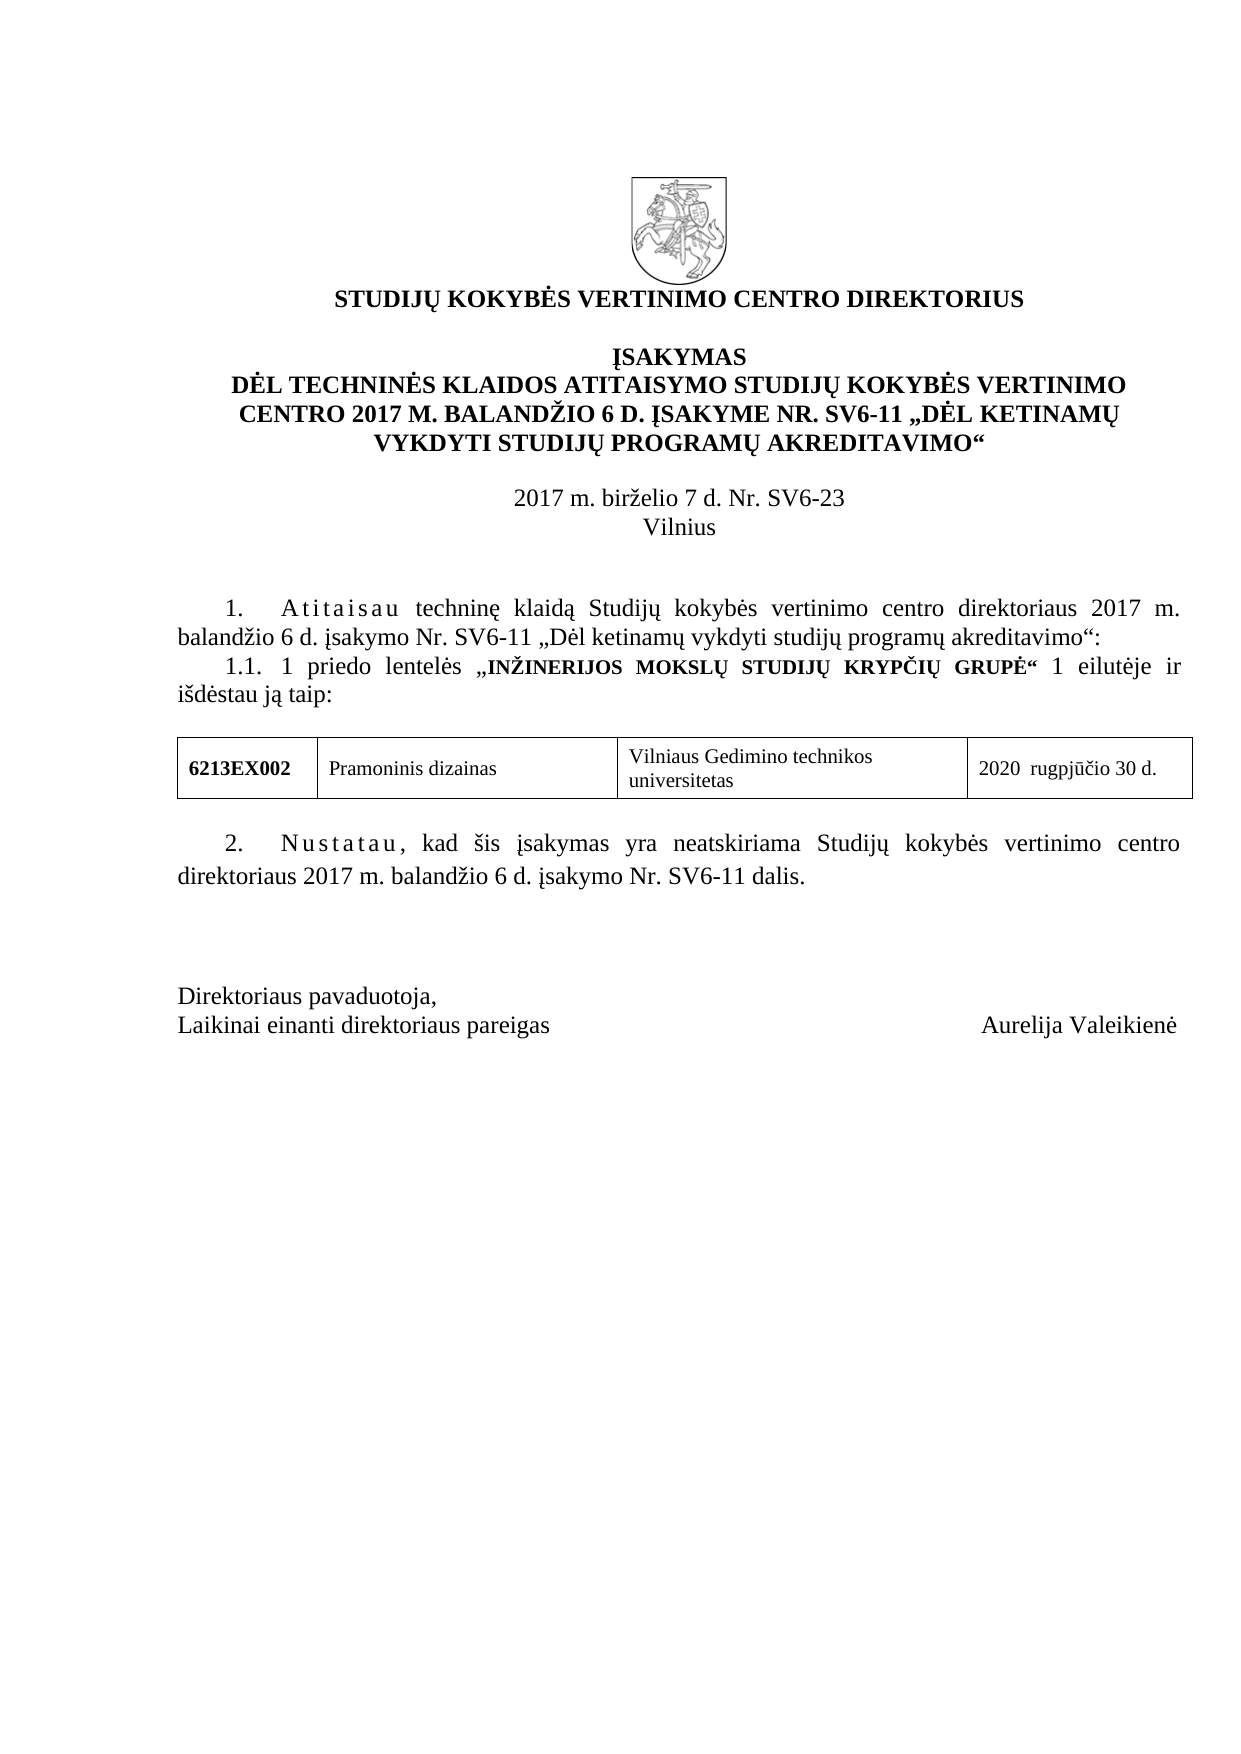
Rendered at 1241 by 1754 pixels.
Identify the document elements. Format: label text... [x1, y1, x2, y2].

text 1.1. 1 priedo lentelės „INŽINERIJOS MOKSLŲ STUDIJŲ KRYPČIŲ GRUPĖ“ 1 eilutėje ir išdėstau ją taip: [177, 651, 1181, 708]
text ĮSAKYMAS [177, 342, 1181, 370]
text Vilnius [177, 512, 1181, 541]
text Laikinai einanti direktoriaus pareigas Aurelija Valeikienė [177, 1010, 1181, 1039]
text 2. Nustatau, kad šis įsakymas yra neatskiriama Studijų kokybės vertinimo centro direktoriaus 2017 m. balandžio 6 d. įsakymo Nr. SV6-11 dalis. [177, 828, 1181, 890]
text STUDIJŲ KOKYBĖS VERTINIMO CENTRO DIREKTORIUS [177, 284, 1181, 313]
table_header 6213EX002 [178, 738, 317, 798]
text Direktoriaus pavaduotoja, [177, 981, 1181, 1010]
text DĖL TECHNINĖS KLAIDOS ATITAISYMO STUDIJŲ KOKYBĖS VERTINIMO CENTRO 2017 M. BALANDŽIO 6 D. ĮSAKYME NR. SV6-11 „DĖL KETINAMŲ VYKDYTI STUDIJŲ PROGRAMŲ AKREDITAVIMO“ [177, 370, 1181, 457]
table_header 2020 rugpjūčio 30 d. [968, 738, 1192, 798]
table_header Pramoninis dizainas [318, 738, 617, 798]
table_header Vilniaus Gedimino technikos universitetas [618, 738, 967, 798]
text 2017 m. birželio 7 d. Nr. SV6-23 [177, 483, 1181, 512]
text 1. Atitaisau techninę klaidą Studijų kokybės vertinimo centro direktoriaus 2017 m. balandžio 6 d. įsakymo Nr. SV6-11 „Dėl ketinamų vykdyti studijų programų akreditavimo“: [177, 593, 1181, 651]
